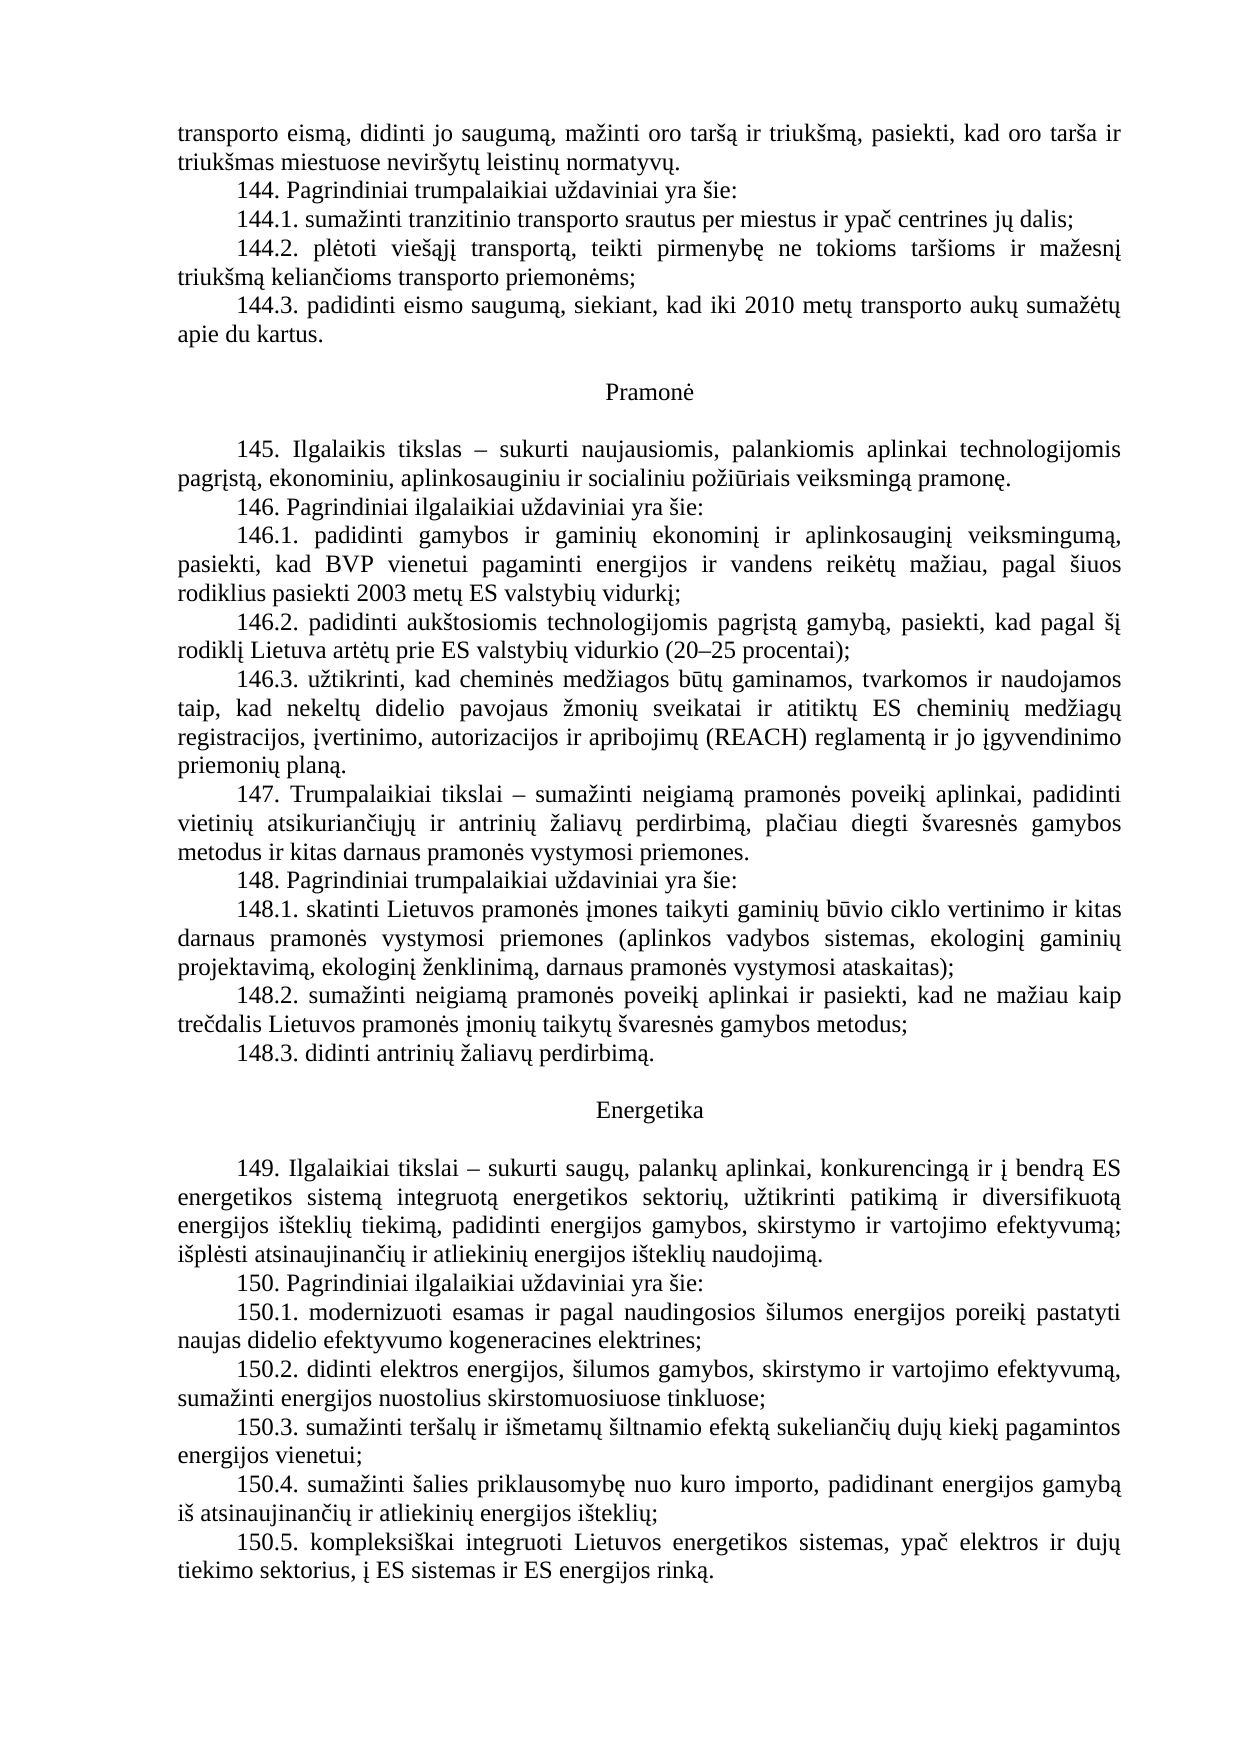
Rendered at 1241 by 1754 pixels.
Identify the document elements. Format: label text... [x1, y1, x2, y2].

text 144. Pagrindiniai trumpalaikiai uždaviniai yra šie: [177, 176, 1122, 204]
text 146.1. padidinti gamybos ir gaminių ekonominį ir aplinkosauginį veiksmingumą, pasiekti, kad BVP vienetui pagaminti energijos ir vandens reikėtų mažiau, pagal šiuos rodiklius pasiekti 2003 metų ES valstybių vidurkį; [177, 521, 1122, 607]
text 150.4. sumažinti šalies priklausomybę nuo kuro importo, padidinant energijos gamybą iš atsinaujinančių ir atliekinių energijos išteklių; [177, 1469, 1122, 1527]
text 148.2. sumažinti neigiamą pramonės poveikį aplinkai ir pasiekti, kad ne mažiau kaip trečdalis Lietuvos pramonės įmonių taikytų švaresnės gamybos metodus; [177, 981, 1122, 1038]
text 145. Ilgalaikis tikslas – sukurti naujausiomis, palankiomis aplinkai technologijomis pagrįstą, ekonominiu, aplinkosauginiu ir socialiniu požiūriais veiksmingą pramonę. [177, 434, 1122, 492]
text 144.3. padidinti eismo saugumą, siekiant, kad iki 2010 metų transporto aukų sumažėtų apie du kartus. [177, 291, 1122, 348]
text 147. Trumpalaikiai tikslai – sumažinti neigiamą pramonės poveikį aplinkai, padidinti vietinių atsikuriančiųjų ir antrinių žaliavų perdirbimą, plačiau diegti švaresnės gamybos metodus ir kitas darnaus pramonės vystymosi priemones. [177, 779, 1122, 866]
text 148.1. skatinti Lietuvos pramonės įmones taikyti gaminių būvio ciklo vertinimo ir kitas darnaus pramonės vystymosi priemones (aplinkos vadybos sistemas, ekologinį gaminių projektavimą, ekologinį ženklinimą, darnaus pramonės vystymosi ataskaitas); [177, 894, 1122, 981]
text 150.2. didinti elektros energijos, šilumos gamybos, skirstymo ir vartojimo efektyvumą, sumažinti energijos nuostolius skirstomuosiuose tinkluose; [177, 1354, 1122, 1412]
text 144.1. sumažinti tranzitinio transporto srautus per miestus ir ypač centrines jų dalis; [177, 204, 1122, 233]
text 146.2. padidinti aukštosiomis technologijomis pagrįstą gamybą, pasiekti, kad pagal šį rodiklį Lietuva artėtų prie ES valstybių vidurkio (20–25 procentai); [177, 607, 1122, 664]
text Energetika [177, 1096, 1122, 1124]
text 146. Pagrindiniai ilgalaikiai uždaviniai yra šie: [177, 492, 1122, 521]
text Pramonė [177, 377, 1122, 406]
text 146.3. užtikrinti, kad cheminės medžiagos būtų gaminamos, tvarkomos ir naudojamos taip, kad nekeltų didelio pavojaus žmonių sveikatai ir atitiktų ES cheminių medžiagų registracijos, įvertinimo, autorizacijos ir apribojimų (REACH) reglamentą ir jo įgyvendinimo priemonių planą. [177, 664, 1122, 779]
text 150.5. kompleksiškai integruoti Lietuvos energetikos sistemas, ypač elektros ir dujų tiekimo sektorius, į ES sistemas ir ES energijos rinką. [177, 1527, 1122, 1584]
text 148.3. didinti antrinių žaliavų perdirbimą. [177, 1038, 1122, 1067]
text 150. Pagrindiniai ilgalaikiai uždaviniai yra šie: [177, 1268, 1122, 1297]
text 144.2. plėtoti viešąjį transportą, teikti pirmenybę ne tokioms taršioms ir mažesnį triukšmą keliančioms transporto priemonėms; [177, 233, 1122, 291]
text 148. Pagrindiniai trumpalaikiai uždaviniai yra šie: [177, 866, 1122, 894]
text transporto eismą, didinti jo saugumą, mažinti oro taršą ir triukšmą, pasiekti, kad oro tarša ir triukšmas miestuose neviršytų leistinų normatyvų. [177, 118, 1122, 176]
text 150.1. modernizuoti esamas ir pagal naudingosios šilumos energijos poreikį pastatyti naujas didelio efektyvumo kogeneracines elektrines; [177, 1297, 1122, 1354]
text 149. Ilgalaikiai tikslai – sukurti saugų, palankų aplinkai, konkurencingą ir į bendrą ES energetikos sistemą integruotą energetikos sektorių, užtikrinti patikimą ir diversifikuotą energijos išteklių tiekimą, padidinti energijos gamybos, skirstymo ir vartojimo efektyvumą; išplėsti atsinaujinančių ir atliekinių energijos išteklių naudojimą. [177, 1153, 1122, 1268]
text 150.3. sumažinti teršalų ir išmetamų šiltnamio efektą sukeliančių dujų kiekį pagamintos energijos vienetui; [177, 1412, 1122, 1469]
